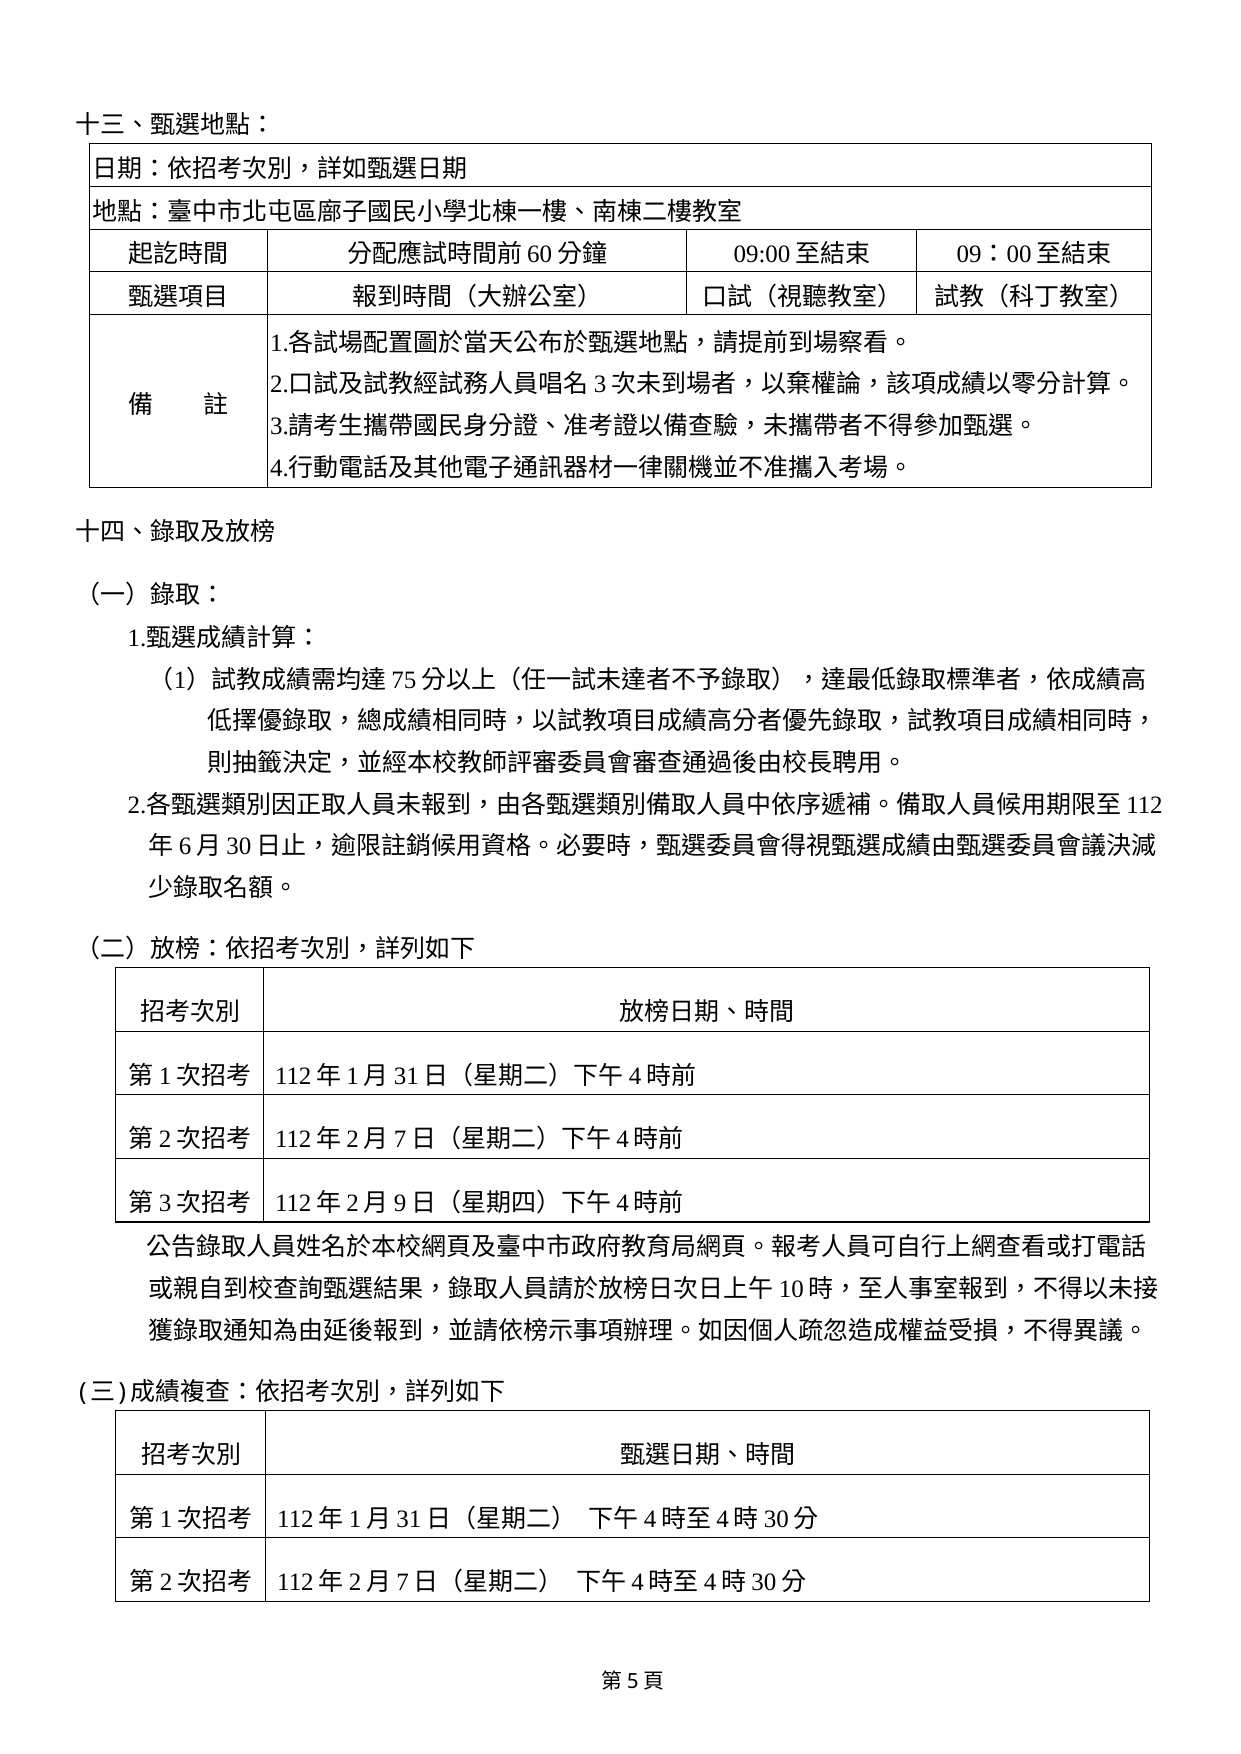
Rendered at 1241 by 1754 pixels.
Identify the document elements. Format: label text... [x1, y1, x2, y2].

text （一）錄取： [75, 551, 1165, 613]
table_header 甄選日期、時間 [266, 1411, 1149, 1473]
table_cell 地點：臺中市北屯區廍子國民小學北棟一樓、南棟二樓教室 [90, 187, 1151, 228]
text 1.甄選成績計算： [127, 613, 1165, 655]
table_cell 備 註 [90, 315, 267, 487]
table_cell 112年1月31日（星期二）下午4時前 [264, 1032, 1149, 1094]
table_cell 09：00至結束 [917, 230, 1151, 271]
table_cell 第2次招考 [116, 1538, 265, 1601]
table_header 招考次別 [116, 968, 263, 1031]
table_cell 試教（科丁教室） [917, 272, 1151, 314]
table_cell 報到時間（大辦公室） [268, 272, 686, 314]
table_cell 分配應試時間前60分鐘 [268, 230, 686, 271]
table_cell 甄選項目 [90, 272, 267, 314]
text （二）放榜：依招考次別，詳列如下 [75, 905, 1165, 967]
table_cell 112年2月7日（星期二） 下午4時至4時30分 [266, 1538, 1149, 1601]
table_cell 第2次招考 [116, 1095, 263, 1158]
table_cell 起訖時間 [90, 230, 267, 271]
table_header 招考次別 [116, 1411, 265, 1473]
table_cell 112年1月31日（星期二） 下午4時至4時30分 [266, 1475, 1149, 1537]
table_cell 第3次招考 [116, 1159, 263, 1221]
text （1）試教成績需均達75分以上（任一試未達者不予錄取），達最低錄取標準者，依成績高低擇優錄取，總成績相同時，以試教項目成績高分者優先錄取，試教項目成績相同時，則抽籤決定，並經本校教師評審委員會審查通過後由校長聘用。 [148, 655, 1165, 780]
table_cell 第1次招考 [116, 1032, 263, 1094]
text (三)成績複查：依招考次別，詳列如下 [75, 1347, 1165, 1410]
table_cell 1.各試場配置圖於當天公布於甄選地點，請提前到場察看。 2.口試及試教經試務人員唱名3次未到場者，以棄權論，該項成績以零分計算。 3.請考生攜帶國民身分證、准考證以備查驗，未攜帶者不得參加甄選。 4.行動電話及其他電子通訊器材一律關機並不准攜入考場。 [268, 315, 1151, 487]
table_cell 09:00至結束 [687, 230, 916, 271]
text 十四、錄取及放榜 [75, 488, 1165, 551]
table_cell 口試（視聽教室） [687, 272, 916, 314]
table_header 日期：依招考次別，詳如甄選日期 [90, 144, 1151, 186]
table_cell 第1次招考 [116, 1475, 265, 1537]
text 十三、甄選地點： [75, 81, 1165, 143]
table_cell 112年2月9日（星期四）下午4時前 [264, 1159, 1149, 1221]
table_cell 112年2月7日（星期二）下午4時前 [264, 1095, 1149, 1158]
text 2.各甄選類別因正取人員未報到，由各甄選類別備取人員中依序遞補。備取人員候用期限至112年6月30日止，逾限註銷候用資格。必要時，甄選委員會得視甄選成績由甄選委員會議決減少錄取名額。 [127, 780, 1165, 905]
text 公告錄取人員姓名於本校網頁及臺中市政府教育局網頁。報考人員可自行上網查看或打電話或親自到校查詢甄選結果，錄取人員請於放榜日次日上午10時，至人事室報到，不得以未接獲錄取通知為由延後報到，並請依榜示事項辦理。如因個人疏忽造成權益受損，不得異議。 [127, 1222, 1165, 1347]
table_header 放榜日期、時間 [264, 968, 1149, 1031]
